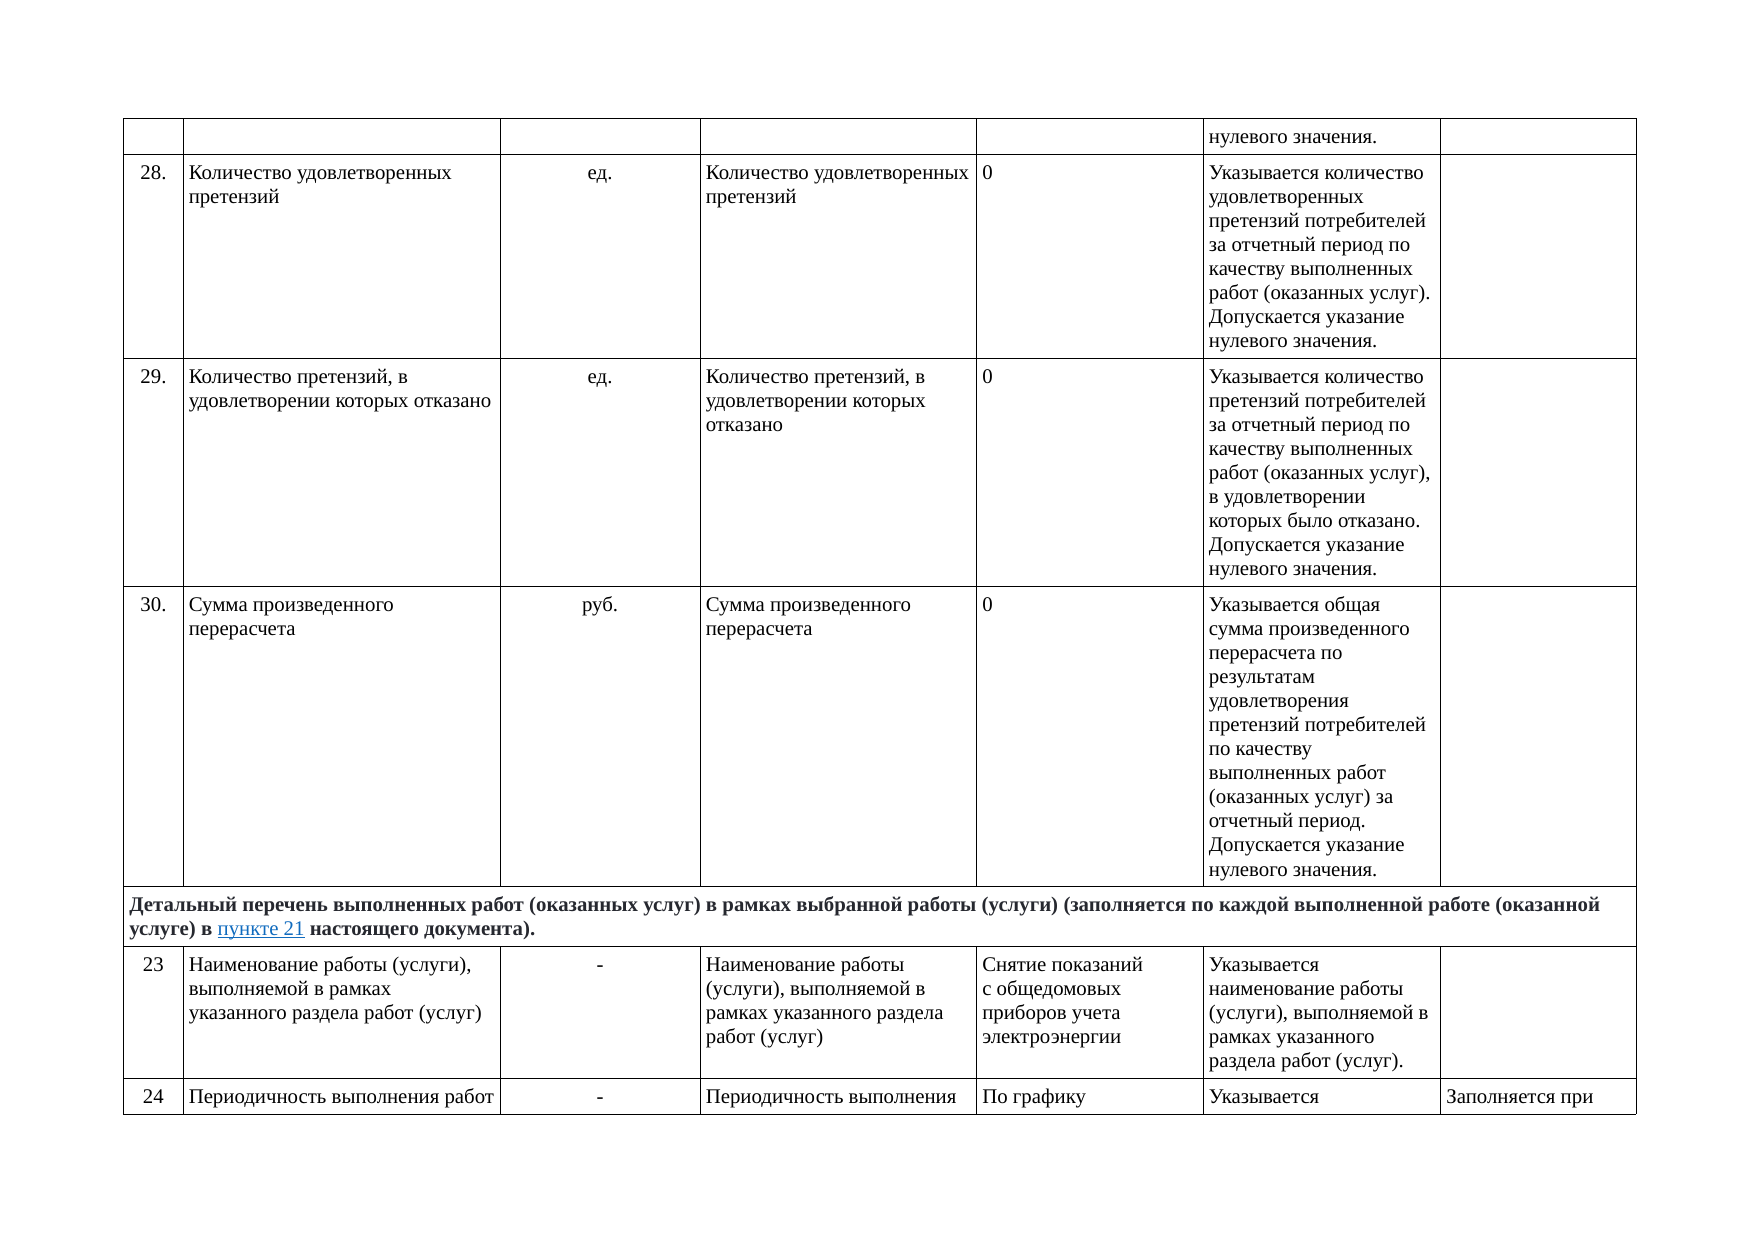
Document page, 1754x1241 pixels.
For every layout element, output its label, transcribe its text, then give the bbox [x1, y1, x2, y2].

table_cell Снятие показаний с общедомовых приборов учета электроэнергии [977, 947, 1203, 1078]
table_cell 24 [124, 1079, 183, 1113]
table_cell 28. [124, 155, 183, 358]
table_cell Количество претензий, в удовлетворении которых отказано [701, 359, 976, 586]
table_cell Периодичность выполнения работ [184, 1079, 500, 1113]
table_cell Количество претензий, в удовлетворении которых отказано [184, 359, 500, 586]
table_cell нулевого значения. [1204, 119, 1440, 154]
table_cell [1441, 947, 1636, 1078]
table_cell Наименование работы (услуги), выполняемой в рамках указанного раздела работ (услуг) [184, 947, 500, 1078]
table_cell 0 [977, 359, 1203, 586]
table_cell Указывается наименование работы (услуги), выполняемой в рамках указанного раздела работ (услуг). [1204, 947, 1440, 1078]
table_cell ед. [501, 359, 700, 586]
table_cell Детальный перечень выполненных работ (оказанных услуг) в рамках выбранной работы (услуги) (заполняется по каждой выполненной работе (оказанной услуге) в пункте 21 настоящего документа). [124, 887, 1636, 946]
table_cell Указывается [1204, 1079, 1440, 1113]
table_cell Количество удовлетворенных претензий [184, 155, 500, 358]
table_cell [701, 119, 976, 154]
table_cell [501, 119, 700, 154]
table_cell [1441, 359, 1636, 586]
table_cell - [501, 1079, 700, 1113]
table_cell 29. [124, 359, 183, 586]
table_cell Наименование работы (услуги), выполняемой в рамках указанного раздела работ (услуг) [701, 947, 976, 1078]
table_cell 30. [124, 587, 183, 886]
table_cell Указывается количество претензий потребителей за отчетный период по качеству выполненных работ (оказанных услуг), в удовлетворении которых было отказано. Допускается указание нулевого значения. [1204, 359, 1440, 586]
table_cell Периодичность выполнения [701, 1079, 976, 1113]
table_cell Указывается общая сумма произведенного перерасчета по результатам удовлетворения претензий потребителей по качеству выполненных работ (оказанных услуг) за отчетный период. Допускается указание нулевого значения. [1204, 587, 1440, 886]
table_cell [1441, 119, 1636, 154]
table_cell [184, 119, 500, 154]
table_cell [1441, 155, 1636, 358]
table_cell 23 [124, 947, 183, 1078]
table_cell 0 [977, 155, 1203, 358]
table_cell [977, 119, 1203, 154]
table_cell Заполняется при [1441, 1079, 1636, 1113]
table_cell ед. [501, 155, 700, 358]
table_cell Сумма произведенного перерасчета [184, 587, 500, 886]
table_cell По графику [977, 1079, 1203, 1113]
table_cell руб. [501, 587, 700, 886]
table_cell Сумма произведенного перерасчета [701, 587, 976, 886]
table_cell [124, 119, 183, 154]
table_cell 0 [977, 587, 1203, 886]
table_cell - [501, 947, 700, 1078]
table_cell Указывается количество удовлетворенных претензий потребителей за отчетный период по качеству выполненных работ (оказанных услуг). Допускается указание нулевого значения. [1204, 155, 1440, 358]
table_cell Количество удовлетворенных претензий [701, 155, 976, 358]
table_cell [1441, 587, 1636, 886]
